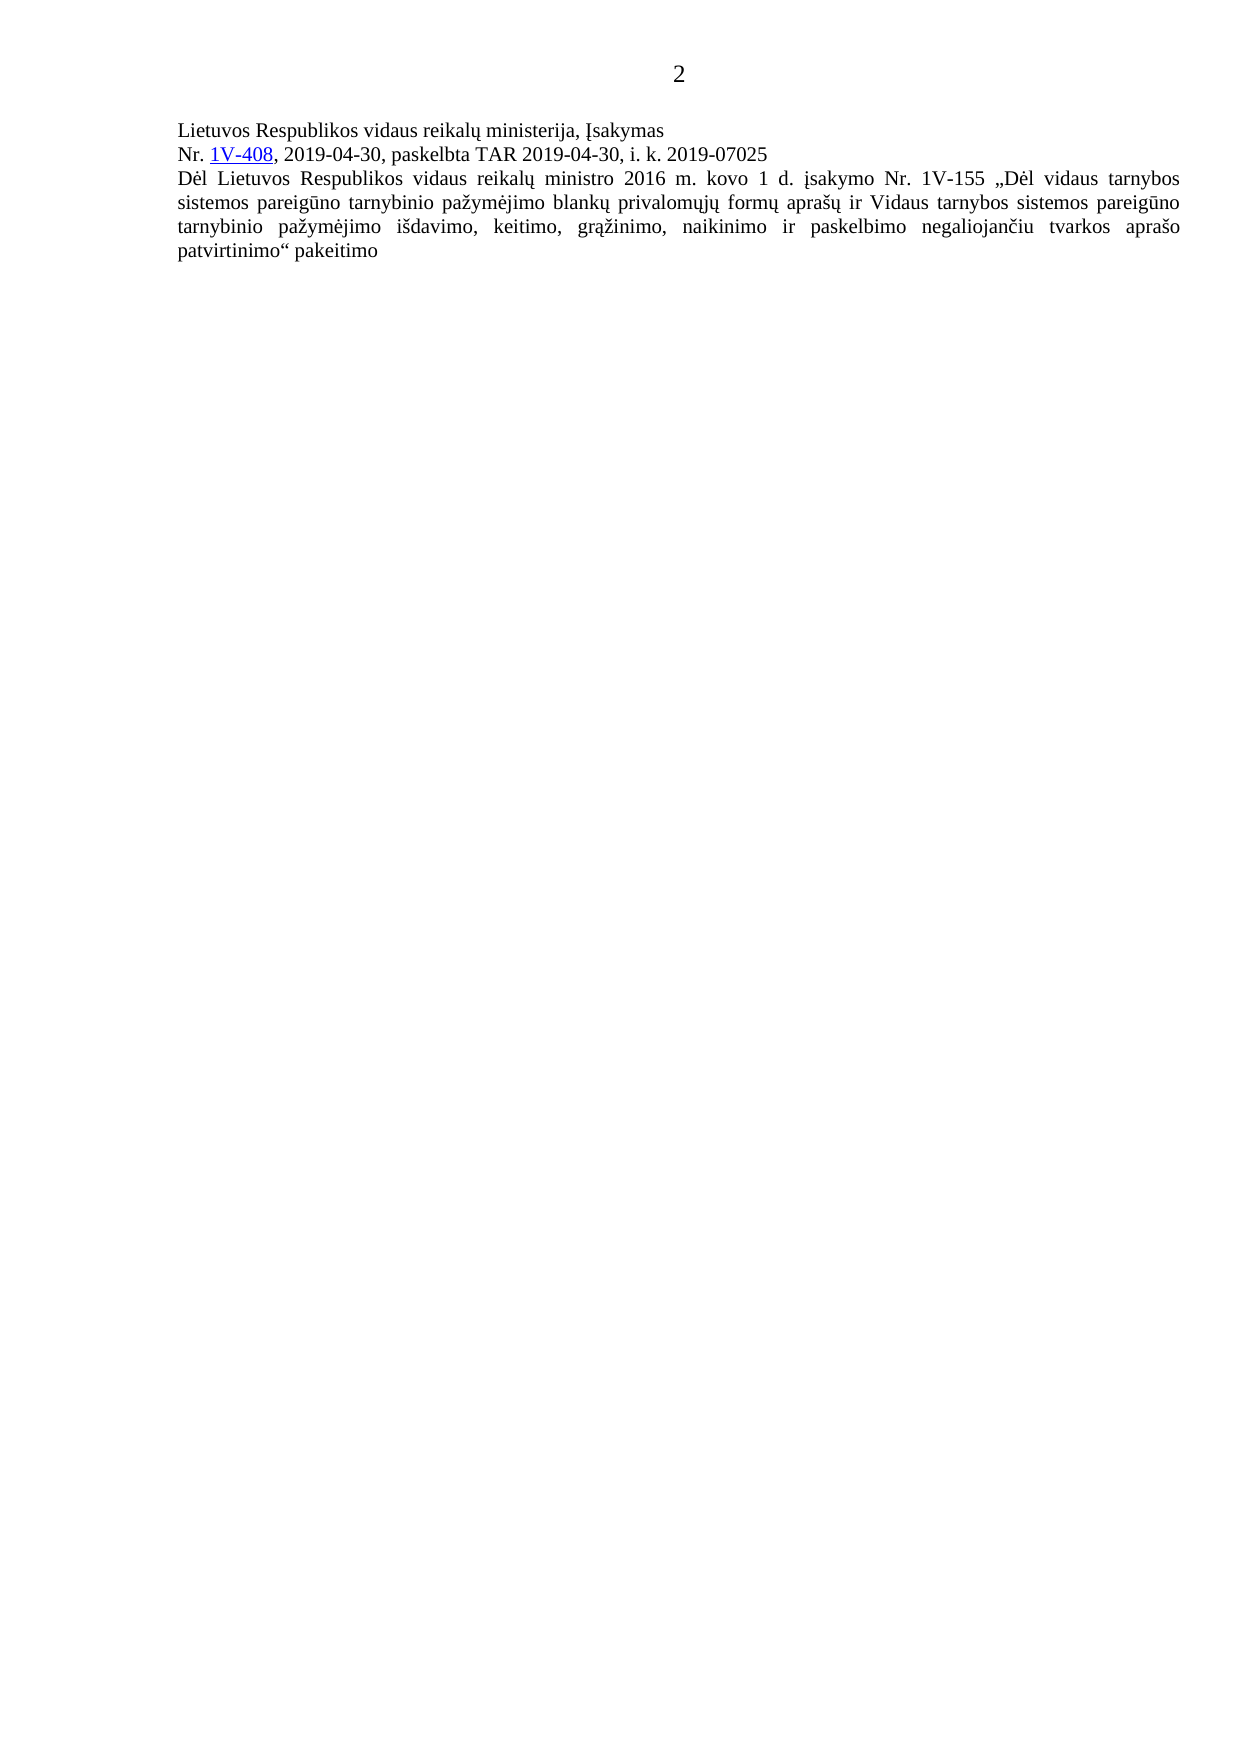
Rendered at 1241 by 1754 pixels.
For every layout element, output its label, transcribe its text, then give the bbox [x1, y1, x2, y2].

text Lietuvos Respublikos vidaus reikalų ministerija, Įsakymas [177, 118, 1181, 142]
text Nr. 1V-408, 2019-04-30, paskelbta TAR 2019-04-30, i. k. 2019-07025 [177, 142, 1181, 166]
text Dėl Lietuvos Respublikos vidaus reikalų ministro 2016 m. kovo 1 d. įsakymo Nr. 1V-155 „Dėl vidaus tarnybos sistemos pareigūno tarnybinio pažymėjimo blankų privalomųjų formų aprašų ir Vidaus tarnybos sistemos pareigūno tarnybinio pažymėjimo išdavimo, keitimo, grąžinimo, naikinimo ir paskelbimo negaliojančiu tvarkos aprašo patvirtinimo“ pakeitimo [177, 166, 1181, 262]
